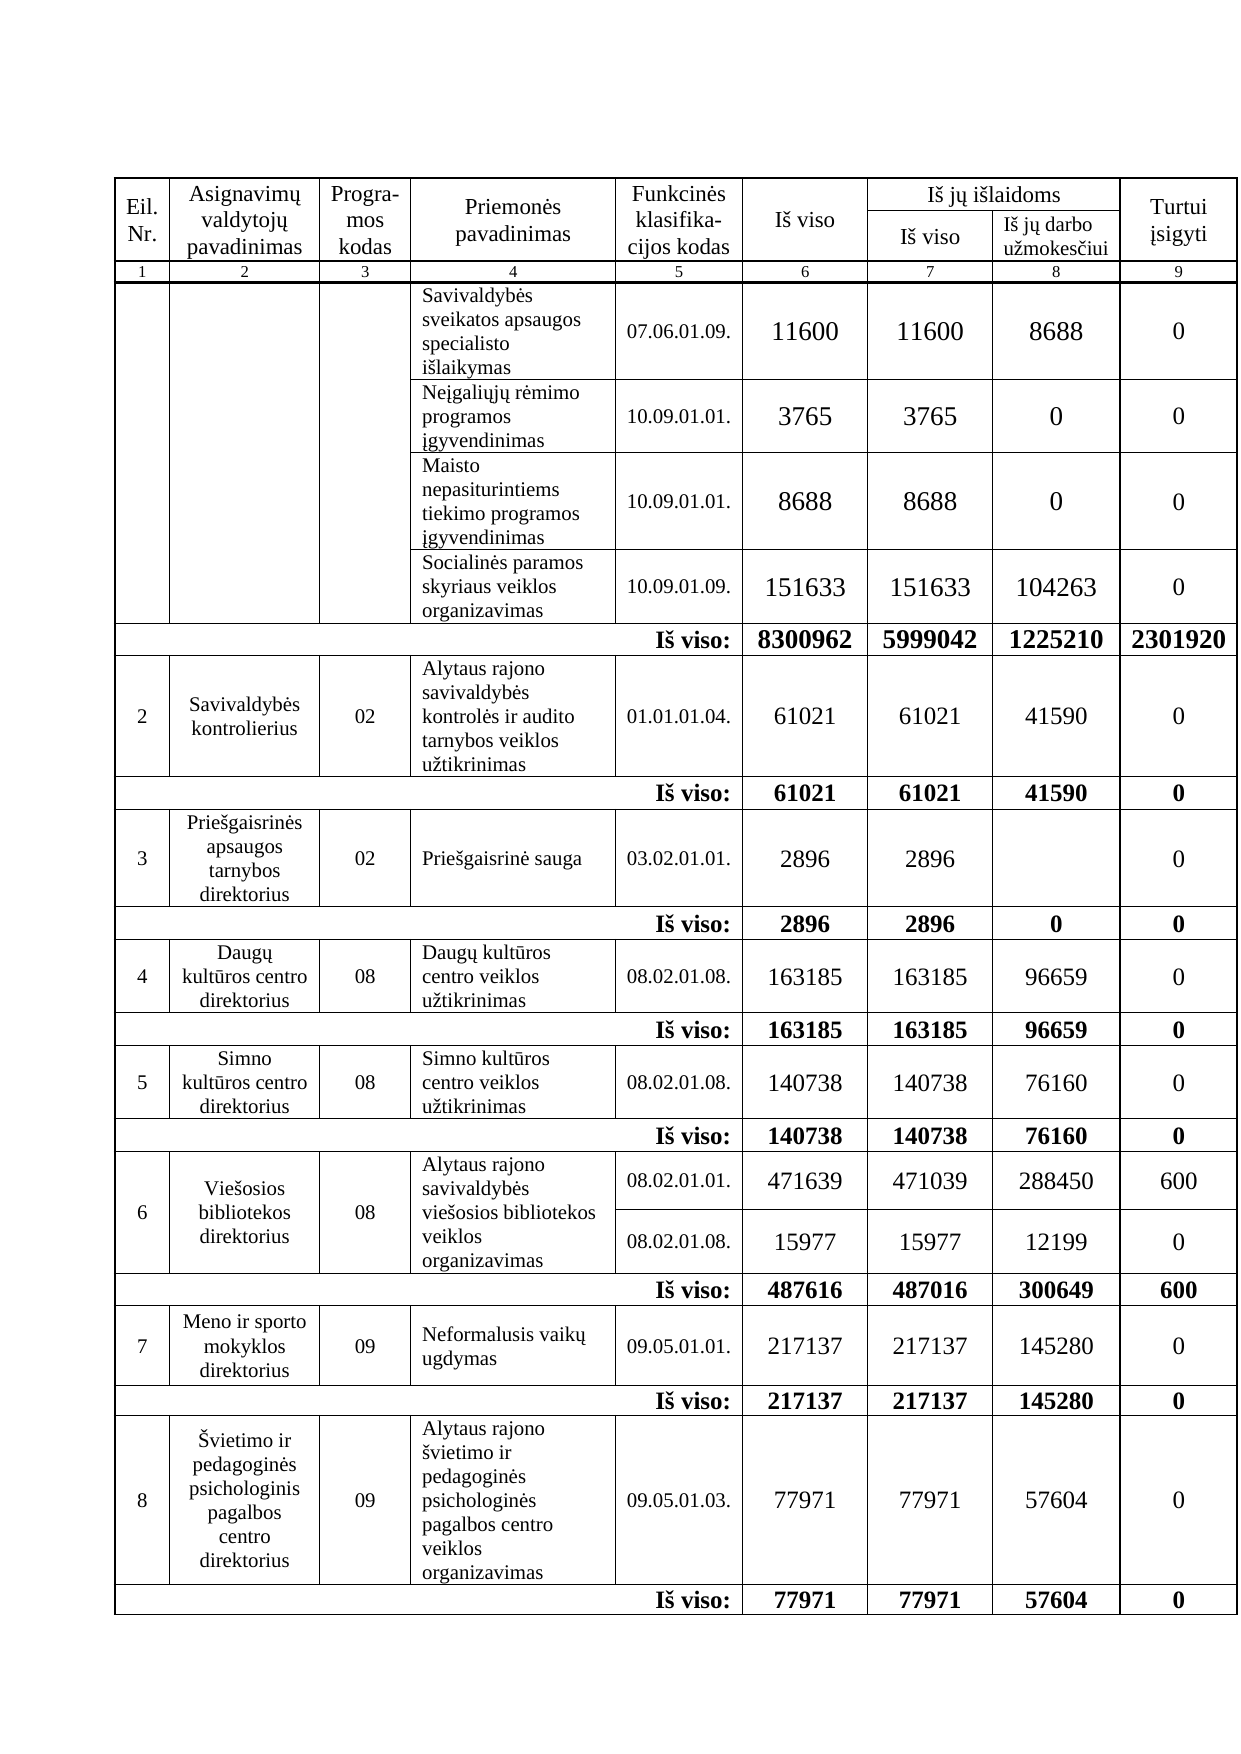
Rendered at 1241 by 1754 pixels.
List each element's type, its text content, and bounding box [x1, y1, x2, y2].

table_cell Neformalusis vaikų ugdymas [411, 1306, 615, 1385]
table_header Iš jų išlaidoms [868, 179, 1119, 210]
table_header Iš viso [743, 179, 867, 260]
table_cell 0 [1121, 940, 1236, 1012]
table_cell 61021 [743, 777, 867, 809]
table_header Priemonės pavadinimas [411, 179, 615, 260]
table_cell 09 [320, 1416, 410, 1584]
table_cell 471039 [868, 1152, 992, 1209]
table_cell 0 [993, 453, 1119, 549]
table_cell 3 [116, 810, 169, 906]
table_cell 5999042 [868, 624, 992, 655]
table_cell 57604 [993, 1585, 1119, 1614]
table_cell Švietimo ir pedagoginės psichologinis pagalbos centro direktorius [170, 1416, 319, 1584]
table_cell Savivaldybės sveikatos apsaugos specialisto išlaikymas [411, 284, 615, 379]
table_cell 0 [993, 380, 1119, 452]
table_cell 151633 [743, 550, 867, 622]
table_cell Iš viso: [116, 1013, 742, 1045]
table_cell 0 [1121, 1046, 1236, 1118]
table_cell 02 [320, 656, 410, 776]
table_cell 15977 [743, 1210, 867, 1272]
table_cell 0 [1121, 1013, 1236, 1045]
table_cell 77971 [868, 1585, 992, 1614]
table_cell 0 [1121, 1306, 1236, 1385]
table_cell 57604 [993, 1416, 1119, 1584]
table_cell 2 [116, 656, 169, 776]
table_cell 140738 [868, 1119, 992, 1151]
table_cell 8688 [993, 284, 1119, 379]
table_cell 3765 [868, 380, 992, 452]
table_cell 08.02.01.08. [616, 940, 742, 1012]
table_cell 163185 [868, 1013, 992, 1045]
table_cell [993, 810, 1119, 906]
table_cell Iš viso: [116, 1386, 742, 1415]
table_cell 5 [616, 262, 742, 281]
table_cell 145280 [993, 1306, 1119, 1385]
table_cell Iš viso: [116, 777, 742, 809]
table_cell 7 [868, 262, 992, 281]
table_header Progra-mos kodas [320, 179, 410, 260]
table_cell Viešosios bibliotekos direktorius [170, 1152, 319, 1272]
table_cell Priešgaisrinės apsaugos tarnybos direktorius [170, 810, 319, 906]
table_header Turtui įsigyti [1121, 179, 1236, 260]
table_cell 09.05.01.03. [616, 1416, 742, 1584]
table_cell 4 [116, 940, 169, 1012]
table_cell 163185 [743, 1013, 867, 1045]
table_cell 0 [1121, 907, 1236, 939]
table_header Asignavimų valdytojų pavadinimas [170, 179, 319, 260]
table_cell 151633 [868, 550, 992, 622]
table_cell [116, 284, 169, 622]
table_cell Iš viso: [116, 1274, 742, 1305]
table_cell 0 [1121, 1585, 1236, 1614]
table_cell Daugų kultūros centro veiklos užtikrinimas [411, 940, 615, 1012]
table_cell 217137 [743, 1386, 867, 1415]
table_cell 61021 [868, 777, 992, 809]
table_cell 09 [320, 1306, 410, 1385]
table_cell 02 [320, 810, 410, 906]
table_cell 10.09.01.01. [616, 380, 742, 452]
table_cell 600 [1121, 1274, 1236, 1305]
table_header Funkcinės klasifika-cijos kodas [616, 179, 742, 260]
table_cell Daugų kultūros centro direktorius [170, 940, 319, 1012]
table_cell [170, 284, 319, 622]
table_cell 217137 [743, 1306, 867, 1385]
table_cell 77971 [743, 1416, 867, 1584]
table_cell Iš viso [868, 211, 992, 260]
table_cell 08.02.01.01. [616, 1152, 742, 1209]
table_cell Simno kultūros centro direktorius [170, 1046, 319, 1118]
table_cell 7 [116, 1306, 169, 1385]
table_cell 77971 [743, 1585, 867, 1614]
table_cell 76160 [993, 1119, 1119, 1151]
table_cell Alytaus rajono savivaldybės viešosios bibliotekos veiklos organizavimas [411, 1152, 615, 1272]
table_cell 0 [1121, 453, 1236, 549]
table_cell 104263 [993, 550, 1119, 622]
table_cell 10.09.01.09. [616, 550, 742, 622]
table_cell 8688 [868, 453, 992, 549]
table_cell 471639 [743, 1152, 867, 1209]
table_cell 600 [1121, 1152, 1236, 1209]
table_cell 140738 [868, 1046, 992, 1118]
table_cell 217137 [868, 1386, 992, 1415]
table_cell 0 [1121, 810, 1236, 906]
table_cell Maisto nepasiturintiems tiekimo programos įgyvendinimas [411, 453, 615, 549]
table_cell 07.06.01.09. [616, 284, 742, 379]
table_cell 140738 [743, 1046, 867, 1118]
table_cell 8 [116, 1416, 169, 1584]
table_cell 1225210 [993, 624, 1119, 655]
table_cell 2896 [868, 907, 992, 939]
table_cell 11600 [868, 284, 992, 379]
table_cell 2896 [743, 907, 867, 939]
table_cell 5 [116, 1046, 169, 1118]
table_cell 140738 [743, 1119, 867, 1151]
table_cell 0 [1121, 550, 1236, 622]
table_cell 41590 [993, 777, 1119, 809]
table_cell 08 [320, 1152, 410, 1272]
table_cell [320, 284, 410, 622]
table_cell Iš jų darbo užmokesčiui [993, 211, 1119, 260]
table_cell 2 [170, 262, 319, 281]
table_cell 03.02.01.01. [616, 810, 742, 906]
table_cell 96659 [993, 940, 1119, 1012]
table_cell 163185 [868, 940, 992, 1012]
table_cell Iš viso: [116, 1585, 742, 1614]
table_cell Savivaldybės kontrolierius [170, 656, 319, 776]
table_cell 217137 [868, 1306, 992, 1385]
table_cell 2896 [868, 810, 992, 906]
table_cell 09.05.01.01. [616, 1306, 742, 1385]
table_cell 6 [116, 1152, 169, 1272]
table_header Eil. Nr. [116, 179, 169, 260]
table_cell Meno ir sporto mokyklos direktorius [170, 1306, 319, 1385]
table_cell 41590 [993, 656, 1119, 776]
table_cell 0 [1121, 656, 1236, 776]
table_cell 15977 [868, 1210, 992, 1272]
table_cell 08 [320, 1046, 410, 1118]
table_cell 8688 [743, 453, 867, 549]
table_cell 1 [116, 262, 169, 281]
table_cell 0 [1121, 1119, 1236, 1151]
table_cell Iš viso: [116, 907, 742, 939]
table_cell 0 [1121, 1210, 1236, 1272]
table_cell 0 [1121, 1416, 1236, 1584]
table_cell 487616 [743, 1274, 867, 1305]
table_cell 77971 [868, 1416, 992, 1584]
table_cell 288450 [993, 1152, 1119, 1209]
table_cell 08.02.01.08. [616, 1046, 742, 1118]
table_cell 0 [1121, 777, 1236, 809]
table_cell 8300962 [743, 624, 867, 655]
table_cell 12199 [993, 1210, 1119, 1272]
table_cell 145280 [993, 1386, 1119, 1415]
table_cell Neįgaliųjų rėmimo programos įgyvendinimas [411, 380, 615, 452]
table_cell 08 [320, 940, 410, 1012]
table_cell 76160 [993, 1046, 1119, 1118]
table_cell Simno kultūros centro veiklos užtikrinimas [411, 1046, 615, 1118]
table_cell Iš viso: [116, 1119, 742, 1151]
table_cell Priešgaisrinė sauga [411, 810, 615, 906]
table_cell Alytaus rajono švietimo ir pedagoginės psichologinės pagalbos centro veiklos organizavimas [411, 1416, 615, 1584]
table_cell 0 [1121, 1386, 1236, 1415]
table_cell 300649 [993, 1274, 1119, 1305]
table_cell 487016 [868, 1274, 992, 1305]
table_cell 61021 [868, 656, 992, 776]
table_cell 6 [743, 262, 867, 281]
table_cell 11600 [743, 284, 867, 379]
table_cell 2301920 [1121, 624, 1236, 655]
table_cell 0 [993, 907, 1119, 939]
table_cell 08.02.01.08. [616, 1210, 742, 1272]
table_cell 01.01.01.04. [616, 656, 742, 776]
table_cell 3 [320, 262, 410, 281]
table_cell 9 [1121, 262, 1236, 281]
table_cell 3765 [743, 380, 867, 452]
table_cell 8 [993, 262, 1119, 281]
table_cell Alytaus rajono savivaldybės kontrolės ir audito tarnybos veiklos užtikrinimas [411, 656, 615, 776]
table_cell Socialinės paramos skyriaus veiklos organizavimas [411, 550, 615, 622]
table_cell 0 [1121, 284, 1236, 379]
table_cell 96659 [993, 1013, 1119, 1045]
table_cell 163185 [743, 940, 867, 1012]
table_cell 61021 [743, 656, 867, 776]
table_cell 2896 [743, 810, 867, 906]
table_cell Iš viso: [116, 624, 742, 655]
table_cell 10.09.01.01. [616, 453, 742, 549]
table_cell 0 [1121, 380, 1236, 452]
table_cell 4 [411, 262, 615, 281]
